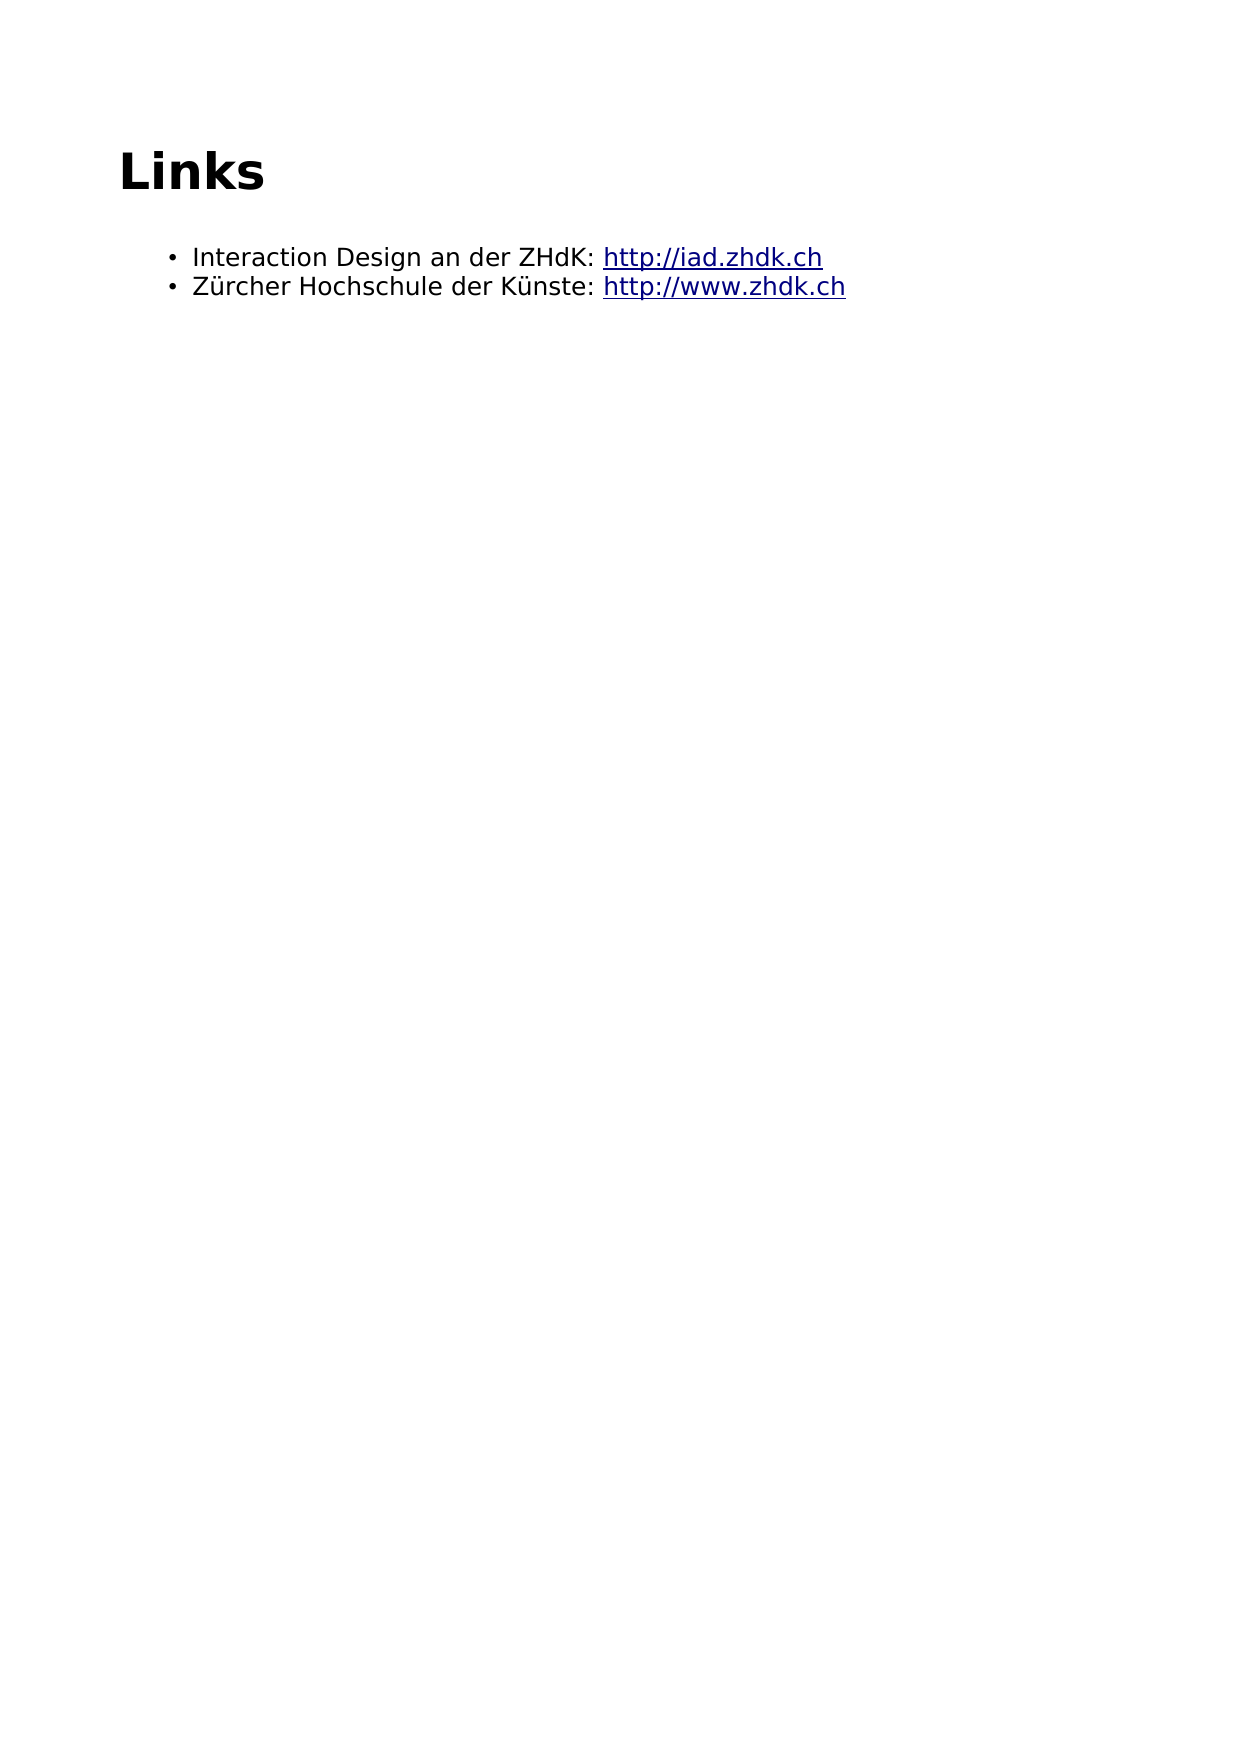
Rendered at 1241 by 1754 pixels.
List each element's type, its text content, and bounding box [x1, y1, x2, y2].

list Interaction Design an der ZHdK: http://iad.zhdk.ch [177, 243, 1122, 272]
list Zürcher Hochschule der Künste: http://www.zhdk.ch [177, 272, 1122, 302]
subtitle Links [118, 143, 1122, 201]
